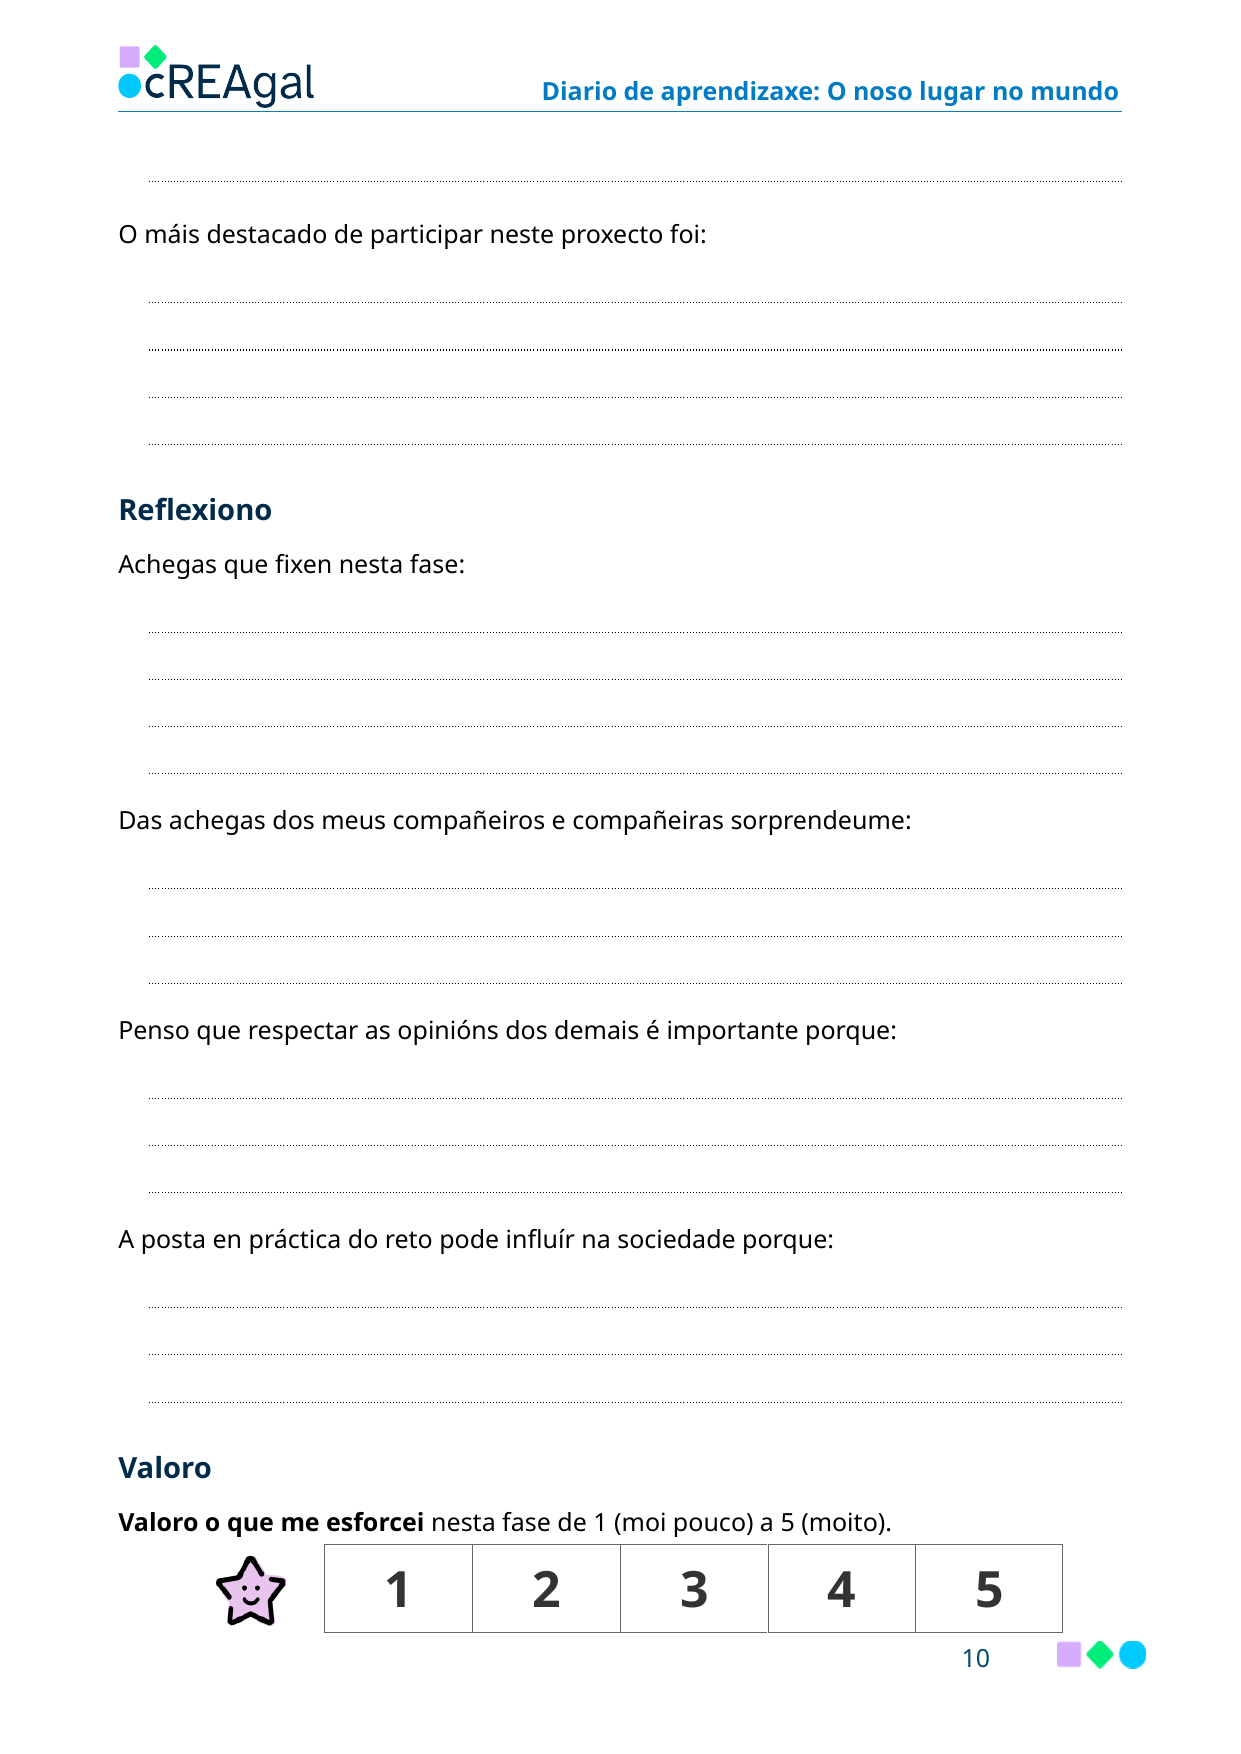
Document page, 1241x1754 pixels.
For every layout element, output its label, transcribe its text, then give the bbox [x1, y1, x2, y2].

table_cell [148, 1099, 1122, 1146]
table_cell [148, 937, 1122, 984]
picture [1140, 1641, 1147, 1651]
text Penso que respectar as opinións dos demais é importante porque: [118, 1012, 1122, 1046]
picture [118, 45, 314, 108]
picture [208, 1550, 293, 1631]
table_header 1 [325, 1545, 472, 1632]
table_cell [148, 680, 1122, 727]
table_header [148, 1261, 1122, 1308]
table_header [177, 1544, 324, 1633]
text Das achegas dos meus compañeiros e compañeiras sorprendeume: [118, 803, 1122, 837]
picture [1057, 1641, 1130, 1669]
text A posta en práctica do reto pode influír na sociedade porque: [118, 1222, 1122, 1256]
table_cell [148, 1308, 1122, 1355]
table_header [148, 585, 1122, 633]
table_header [148, 1051, 1122, 1099]
table_header 3 [621, 1545, 767, 1632]
table_cell [148, 351, 1122, 398]
table_cell [148, 1146, 1122, 1193]
table_header 4 [769, 1545, 915, 1632]
table_cell [148, 1355, 1122, 1403]
text O máis destacado de participar neste proxecto foi: [118, 217, 1122, 251]
table_cell [148, 889, 1122, 937]
table_header [148, 842, 1122, 889]
table_header 2 [473, 1545, 620, 1632]
subtitle Valoro [118, 1447, 1122, 1487]
picture [1136, 1657, 1147, 1669]
table_cell [148, 633, 1122, 680]
table_header 5 [916, 1545, 1062, 1632]
text Valoro o que me esforcei nesta fase de 1 (moi pouco) a 5 (moito). [118, 1505, 1122, 1539]
table_cell [148, 727, 1122, 774]
table_cell [148, 303, 1122, 351]
table_cell [148, 398, 1122, 445]
table_header [148, 256, 1122, 303]
table_cell [148, 135, 1122, 182]
text Achegas que fixen nesta fase: [118, 546, 1122, 580]
subtitle Reflexiono [118, 489, 1122, 529]
